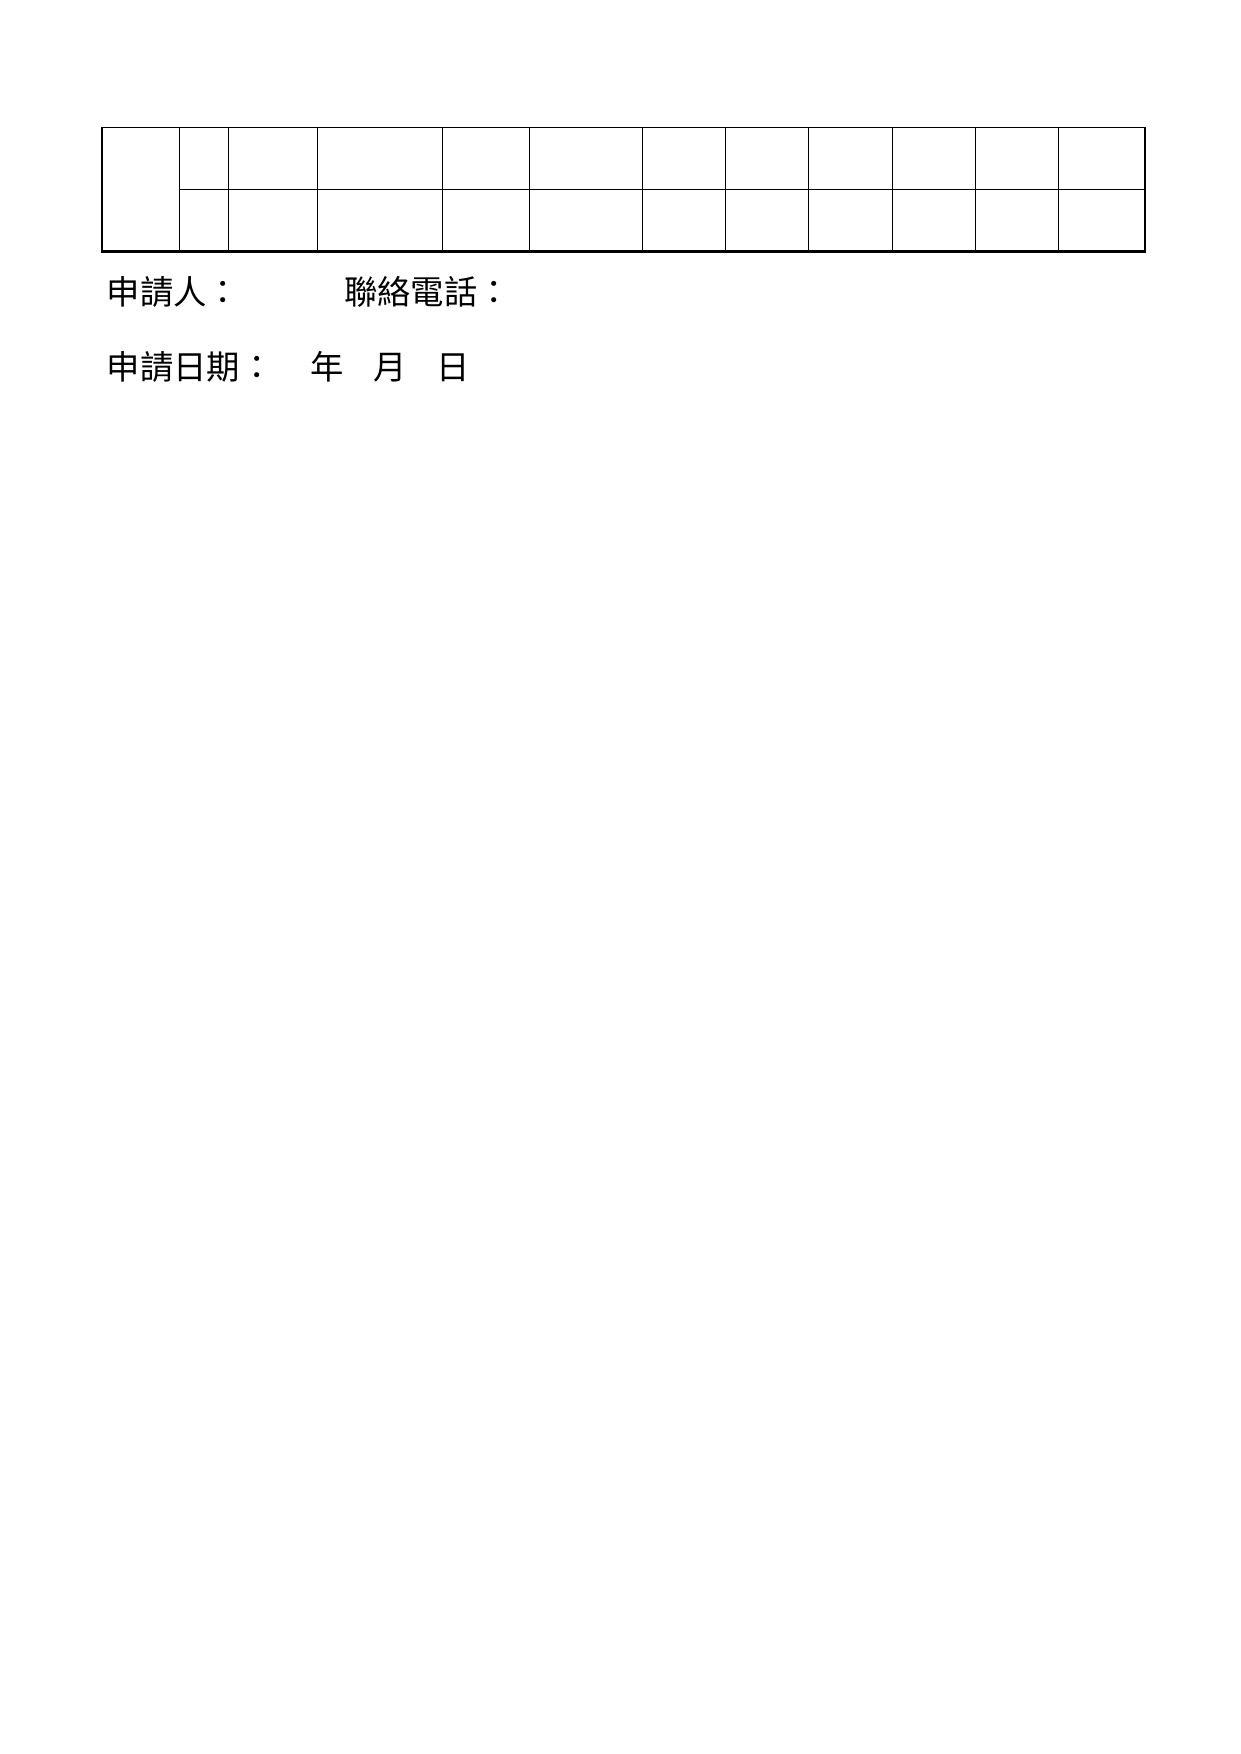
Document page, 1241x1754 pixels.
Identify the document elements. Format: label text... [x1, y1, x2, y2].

table_cell [229, 190, 317, 250]
table_cell [1059, 128, 1144, 189]
table_cell [976, 190, 1058, 250]
table_cell [180, 128, 228, 189]
table_cell [726, 190, 808, 250]
table_cell [103, 128, 179, 250]
table_cell [643, 128, 725, 189]
table_cell [530, 128, 642, 189]
table_cell [530, 190, 642, 250]
table_cell [229, 128, 317, 189]
table_cell [893, 190, 975, 250]
text 申請日期： 年 月 日 [106, 327, 1134, 402]
table_cell [443, 190, 529, 250]
table_cell [976, 128, 1058, 189]
table_cell [809, 128, 892, 189]
table_cell [318, 190, 442, 250]
table_cell [318, 128, 442, 189]
table_cell [180, 190, 228, 250]
table_cell [809, 190, 892, 250]
table_cell [443, 128, 529, 189]
table_cell [893, 128, 975, 189]
table_cell [726, 128, 808, 189]
text 申請人： 聯絡電話： [106, 253, 1134, 327]
table_cell [643, 190, 725, 250]
table_cell [1059, 190, 1144, 250]
